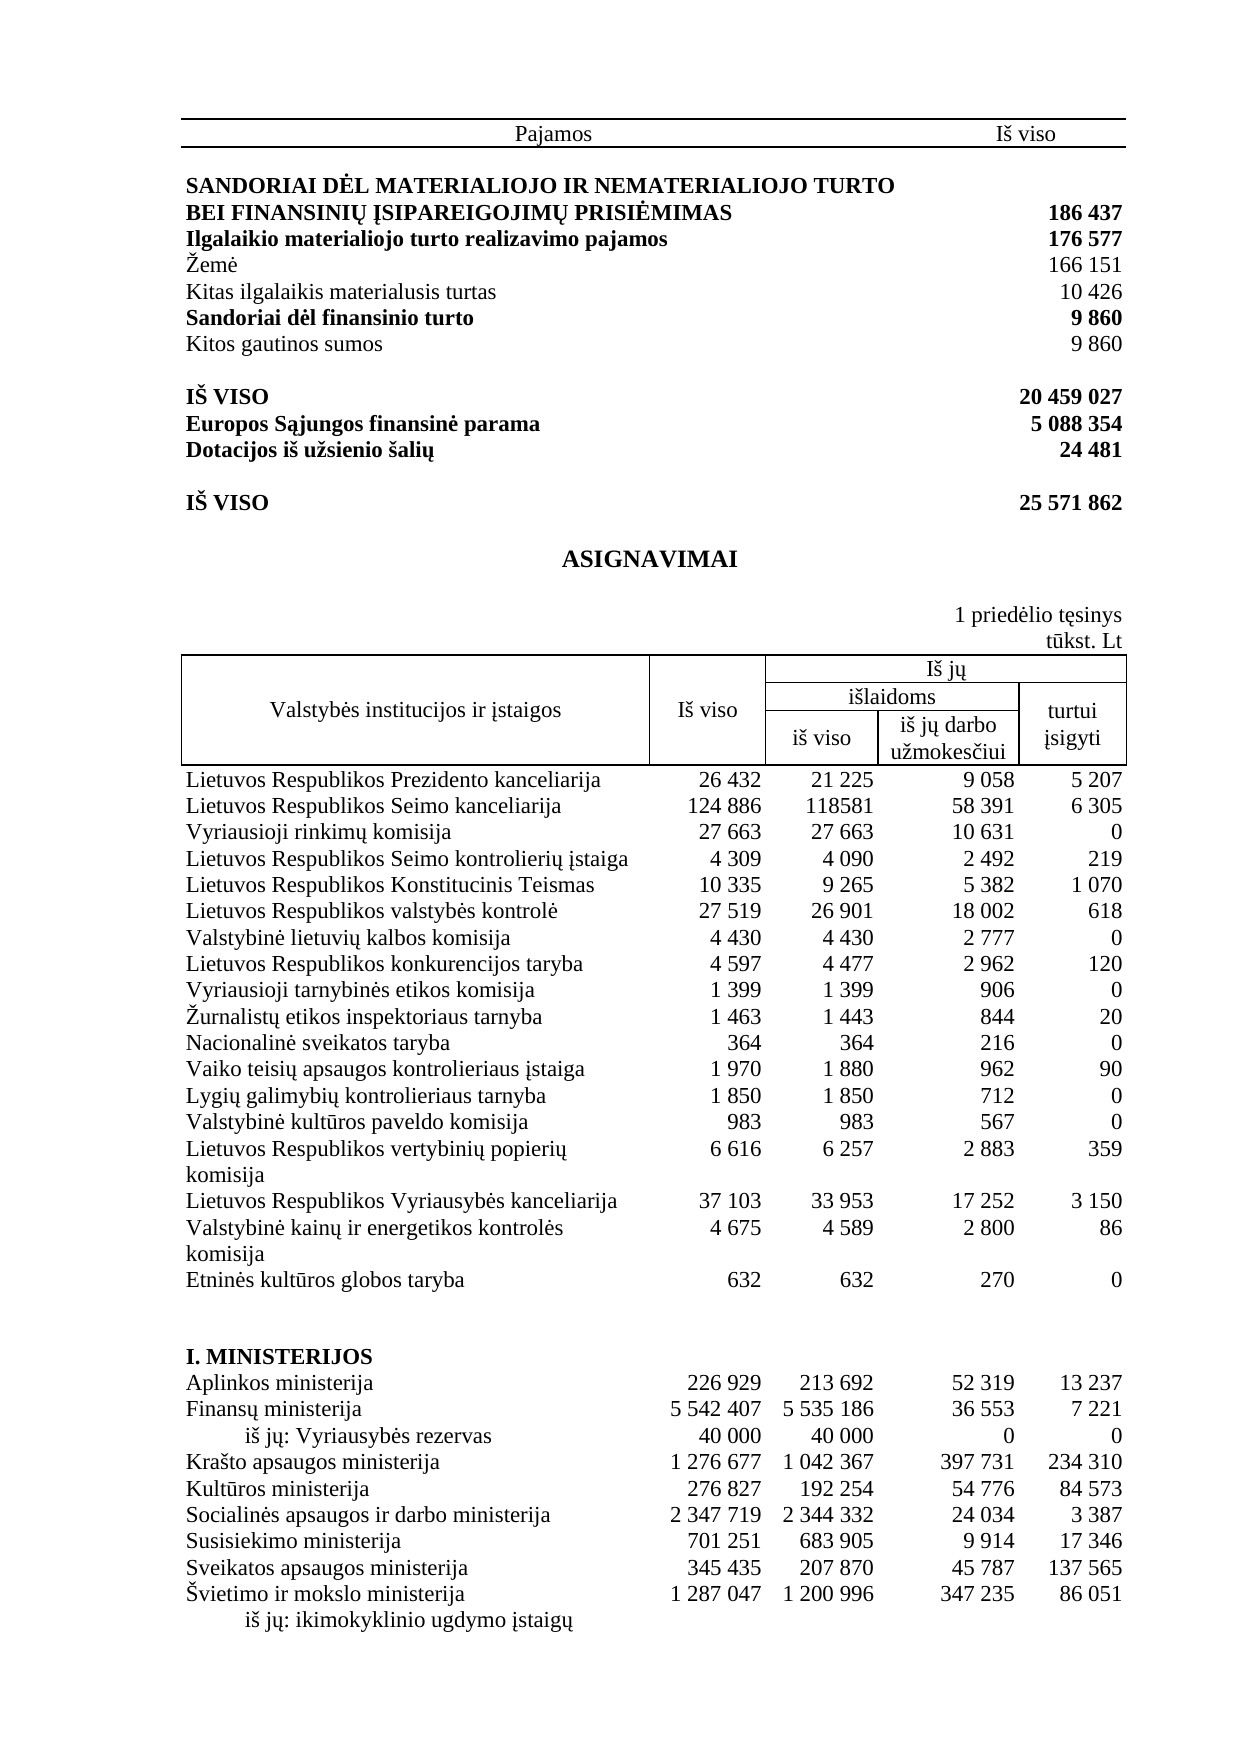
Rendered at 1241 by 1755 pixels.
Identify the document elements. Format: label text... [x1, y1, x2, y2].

table_cell 962 [878, 1056, 882, 1082]
table_cell [1122, 357, 1126, 383]
table_cell 1 070 [1019, 871, 1023, 897]
table_cell 4 309 [650, 845, 654, 871]
table_cell [181, 1293, 649, 1343]
table_cell 4 430 [766, 924, 770, 950]
table_cell 20 [1019, 1003, 1023, 1029]
table_cell 1 880 [874, 1056, 878, 1082]
table_cell 0 [1122, 1082, 1126, 1108]
table_cell 618 [1019, 898, 1023, 924]
table_cell 1 850 [761, 1082, 766, 1108]
table_cell 4 430 [761, 924, 766, 950]
table_cell 2 883 [878, 1135, 1019, 1187]
table_cell 4 430 [650, 924, 654, 950]
table_cell 10 335 [761, 871, 766, 897]
table_cell 120 [1019, 950, 1023, 976]
table_cell 2 962 [1014, 950, 1019, 976]
table_cell Iš jų [1122, 656, 1126, 682]
table_cell 4 675 [650, 1214, 766, 1266]
table_cell 567 [878, 1108, 882, 1134]
table_cell 844 [878, 1003, 882, 1029]
table_cell [1019, 1293, 1126, 1343]
table_cell 364 [650, 1029, 654, 1056]
table_cell 9 860 [925, 304, 929, 331]
table_cell 9 860 [1122, 304, 1126, 331]
table_cell 5 382 [878, 871, 882, 897]
table_cell 219 [1122, 845, 1126, 871]
table_cell 40 000 [761, 1422, 766, 1448]
table_cell 1 443 [766, 1003, 770, 1029]
table_cell 4 477 [874, 950, 878, 976]
table_cell [650, 1293, 766, 1343]
table_cell 983 [766, 1108, 770, 1134]
table_cell [761, 1606, 766, 1633]
table_cell 6 257 [766, 1135, 878, 1187]
table_cell 6 305 [1019, 792, 1023, 818]
table_cell 9 860 [925, 331, 929, 357]
table_cell [1019, 1343, 1023, 1369]
text ASIGNAVIMAI [177, 544, 1122, 572]
table_cell 270 [878, 1266, 882, 1293]
table_cell 36 553 [1014, 1396, 1019, 1422]
table_cell 983 [761, 1108, 766, 1134]
table_cell 7 221 [1019, 1396, 1023, 1422]
table_cell [766, 1293, 878, 1343]
table_cell 0 [1122, 818, 1126, 845]
table_cell [766, 1343, 770, 1369]
table_cell [925, 173, 929, 199]
table_cell [878, 1606, 882, 1633]
table_cell 0 [1122, 1029, 1126, 1056]
table_cell 9 914 [878, 1527, 882, 1554]
table_cell 0 [1019, 1108, 1023, 1134]
table_cell 1 399 [874, 976, 878, 1003]
table_cell 45 787 [1014, 1554, 1019, 1580]
table_cell 4 309 [761, 845, 766, 871]
table_cell [874, 1343, 878, 1369]
table_cell 27 663 [761, 818, 766, 845]
table_cell 1 850 [874, 1082, 878, 1108]
table_cell 0 [1019, 1266, 1023, 1293]
table_cell 4 477 [766, 950, 770, 976]
table_cell 2 800 [878, 1214, 1019, 1266]
table_cell 52 319 [1014, 1369, 1019, 1396]
table_cell 9 058 [1014, 766, 1019, 792]
table_cell 2 777 [1014, 924, 1019, 950]
table_cell 54 776 [1014, 1475, 1019, 1501]
table_cell 0 [1019, 924, 1023, 950]
table_cell [650, 1606, 654, 1633]
table_cell 17 252 [1014, 1187, 1019, 1214]
table_cell 9 058 [878, 766, 882, 792]
table_cell 120 [1122, 950, 1126, 976]
table_cell 1 070 [1122, 871, 1126, 897]
table_cell 5 207 [1122, 766, 1126, 792]
table_cell 4 090 [874, 845, 878, 871]
table_cell Iš jų [766, 656, 770, 682]
table_cell 906 [878, 976, 882, 1003]
table_cell 4 090 [766, 845, 770, 871]
table_cell [181, 357, 186, 383]
table_cell 364 [766, 1029, 770, 1056]
table_cell 4 597 [650, 950, 654, 976]
table_cell 2 962 [878, 950, 882, 976]
table_cell 364 [761, 1029, 766, 1056]
table_cell 2 492 [1014, 845, 1019, 871]
table_cell 1 970 [761, 1056, 766, 1082]
table_cell 0 [1122, 1108, 1126, 1134]
table_cell 9 265 [766, 871, 770, 897]
table_cell 3 387 [1122, 1501, 1126, 1527]
table_cell 9 265 [874, 871, 878, 897]
table_cell 1 399 [766, 976, 770, 1003]
table_cell 632 [650, 1266, 654, 1293]
table_cell 219 [1019, 845, 1023, 871]
table_cell 18 002 [1014, 898, 1019, 924]
table_cell [921, 462, 925, 489]
table_cell [925, 462, 929, 489]
table_cell 5 207 [1019, 766, 1023, 792]
table_cell 0 [1122, 976, 1126, 1003]
table_cell 4 589 [766, 1214, 878, 1266]
table_cell 567 [1014, 1108, 1019, 1134]
table_cell iš viso [766, 711, 877, 764]
table_cell 962 [1014, 1056, 1019, 1082]
table_cell 24 034 [1014, 1501, 1019, 1527]
table_cell 632 [766, 1266, 770, 1293]
table_cell turtui įsigyti [1020, 683, 1126, 764]
table_cell [181, 462, 186, 489]
table_cell 906 [1014, 976, 1019, 1003]
table_cell [874, 1606, 878, 1633]
table_cell 1 399 [761, 976, 766, 1003]
table_cell 1 970 [650, 1056, 654, 1082]
table_cell [921, 148, 925, 172]
table_cell 983 [874, 1108, 878, 1134]
table_cell 4 597 [761, 950, 766, 976]
table_cell [878, 1293, 1019, 1343]
table_cell [766, 1606, 770, 1633]
table_cell [1122, 1343, 1126, 1369]
table_cell 216 [878, 1029, 882, 1056]
table_cell [1122, 173, 1126, 199]
table_cell [1122, 148, 1126, 172]
table_cell 3 150 [1122, 1187, 1126, 1214]
table_cell 1 463 [761, 1003, 766, 1029]
table_cell 37 103 [761, 1187, 766, 1214]
table_cell 0 [1122, 1266, 1126, 1293]
table_cell [1014, 1343, 1019, 1369]
table_cell [1122, 1606, 1126, 1633]
table_cell 0 [1019, 1422, 1023, 1448]
table_cell 1 850 [766, 1082, 770, 1108]
table_cell 2 777 [878, 924, 882, 950]
table_cell [1014, 1606, 1019, 1633]
table_cell 712 [878, 1082, 882, 1108]
table_cell 90 [1122, 1056, 1126, 1082]
table_cell [761, 1343, 766, 1369]
table_cell 983 [650, 1108, 654, 1134]
table_cell 58 391 [1014, 792, 1019, 818]
table_cell 9 914 [1014, 1527, 1019, 1554]
table_cell Žemė [921, 251, 925, 278]
table_cell 712 [1014, 1082, 1019, 1108]
table_cell 1 880 [766, 1056, 770, 1082]
table_cell 26 432 [761, 766, 766, 792]
table_cell 86 [1019, 1214, 1126, 1266]
table_cell 20 [1122, 1003, 1126, 1029]
table_cell 216 [1014, 1029, 1019, 1056]
table_cell 2 492 [878, 845, 882, 871]
table_cell 3 387 [1019, 1501, 1023, 1527]
table_cell [181, 148, 186, 172]
table_cell [1019, 1606, 1023, 1633]
table_cell Žemė [181, 251, 186, 278]
table_cell 0 [1014, 1422, 1019, 1448]
table_header 1 priedėlio tęsinys tūkst. Lt [181, 601, 658, 654]
table_cell 0 [1019, 1082, 1023, 1108]
table_cell 632 [761, 1266, 766, 1293]
table_cell 359 [1019, 1135, 1126, 1187]
table_cell 0 [1019, 976, 1023, 1003]
table_cell 0 [1122, 1422, 1126, 1448]
table_cell 844 [1014, 1003, 1019, 1029]
table_cell 10 631 [1014, 818, 1019, 845]
table_cell 7 221 [1122, 1396, 1126, 1422]
table_cell 90 [1019, 1056, 1023, 1082]
table_cell 27 519 [761, 898, 766, 924]
table_cell 364 [874, 1029, 878, 1056]
table_cell [925, 148, 929, 172]
table_cell 0 [1122, 924, 1126, 950]
table_cell 1 463 [650, 1003, 654, 1029]
table_cell Iš viso [650, 656, 765, 764]
table_cell 0 [1019, 1029, 1023, 1056]
table_cell 270 [1014, 1266, 1019, 1293]
table_cell [921, 357, 925, 383]
table_cell 1 399 [650, 976, 654, 1003]
table_cell 1 443 [874, 1003, 878, 1029]
table_cell 5 382 [1014, 871, 1019, 897]
table_cell 0 [878, 1422, 882, 1448]
table_cell [650, 1343, 654, 1369]
table_cell [878, 1343, 882, 1369]
table_cell 6 305 [1122, 792, 1126, 818]
table_cell 0 [1019, 818, 1023, 845]
table_cell 6 616 [650, 1135, 766, 1187]
table_cell 4 430 [874, 924, 878, 950]
table_cell 632 [874, 1266, 878, 1293]
table_cell 1 850 [650, 1082, 654, 1108]
table_cell 9 860 [1122, 331, 1126, 357]
table_cell Valstybės institucijos ir įstaigos [182, 656, 649, 764]
table_cell [1122, 462, 1126, 489]
table_cell 618 [1122, 898, 1126, 924]
table_cell 3 150 [1019, 1187, 1023, 1214]
table_cell [925, 357, 929, 383]
